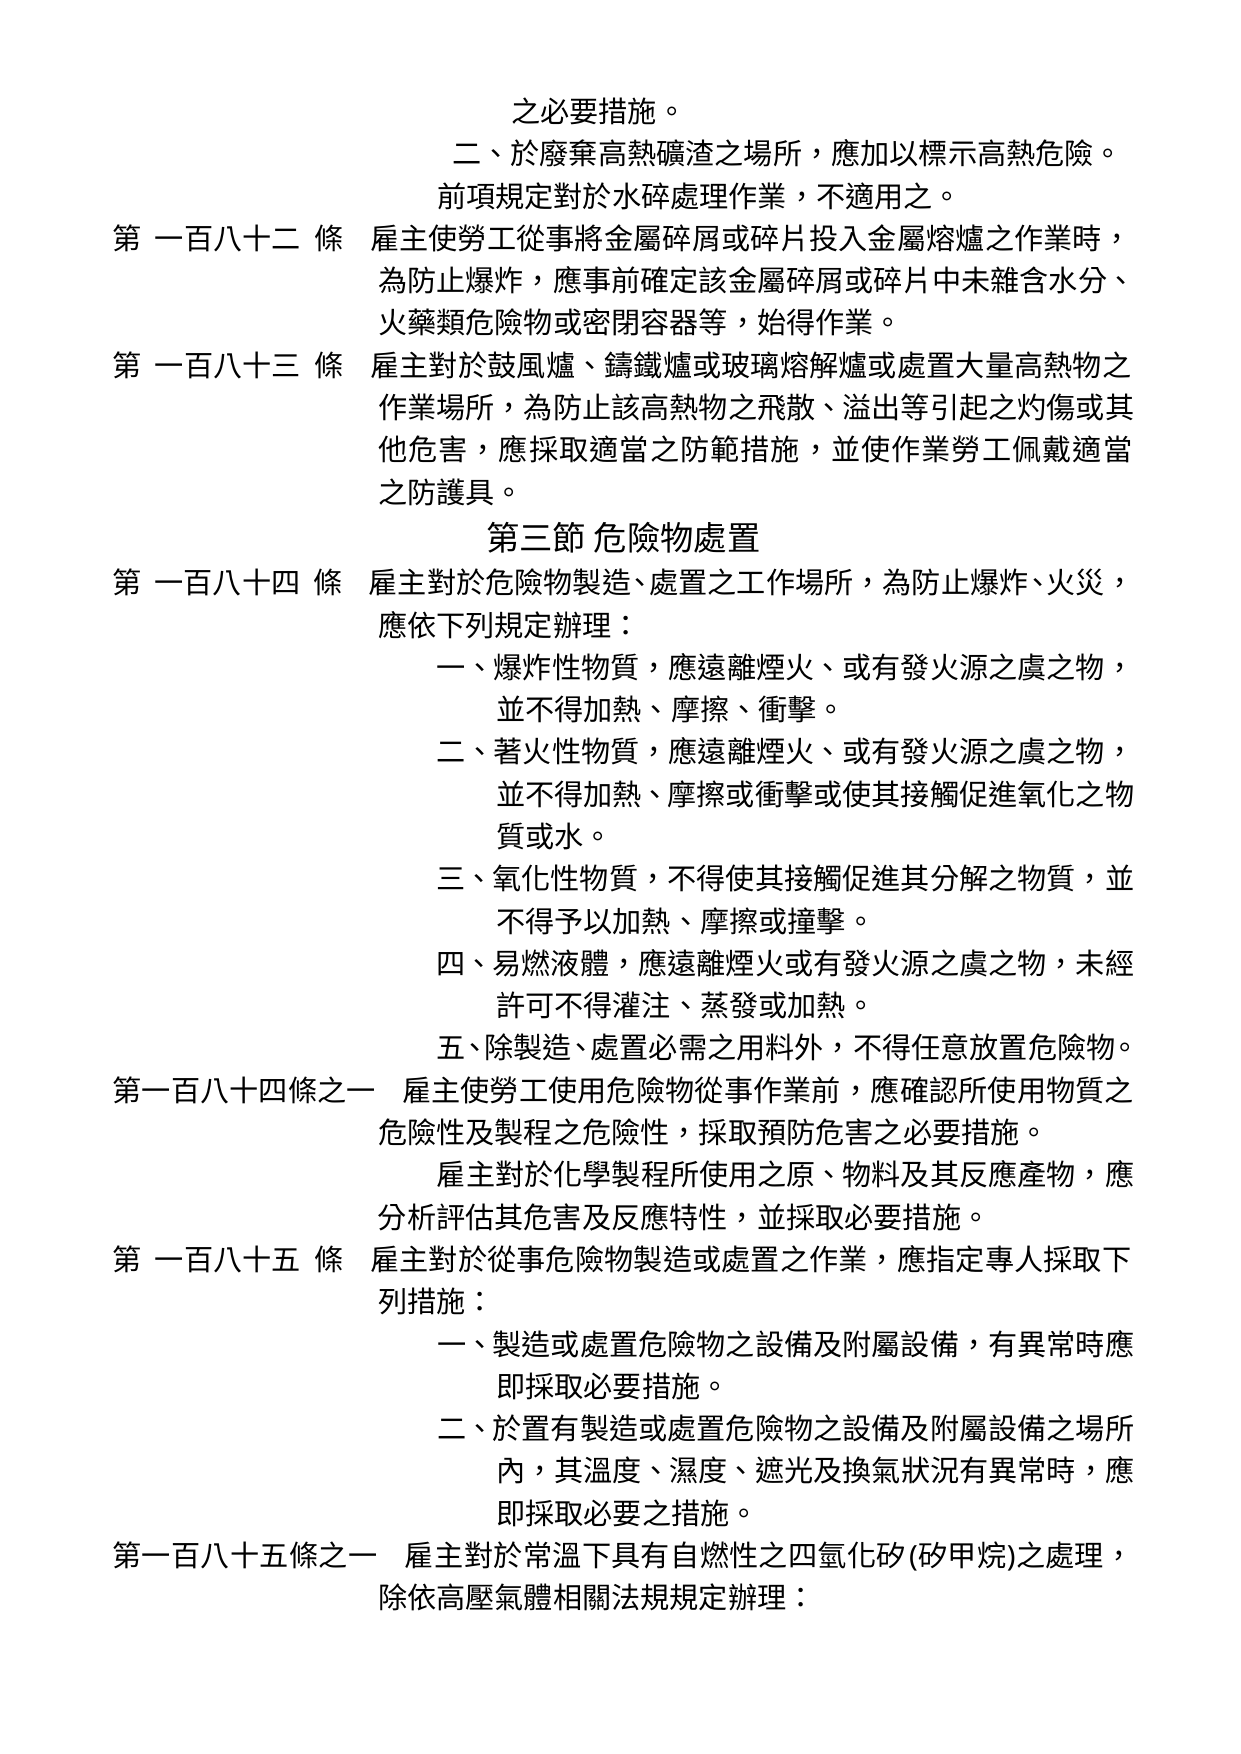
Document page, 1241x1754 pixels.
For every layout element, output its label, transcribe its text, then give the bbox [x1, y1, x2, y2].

text 第一百八十五條之一 雇主對於常溫下具有自燃性之四氫化矽(矽甲烷)之處理，除依高壓氣體相關法規規定辦理： [112, 1532, 1134, 1617]
text 第三節 危險物處置 [112, 512, 1134, 560]
text 第一百八十四條之一 雇主使勞工使用危險物從事作業前，應確認所使用物質之危險性及製程之危險性，採取預防危害之必要措施。 [112, 1067, 1134, 1152]
text 第 一百八十五 條 雇主對於從事危險物製造或處置之作業，應指定專人採取下列措施： [112, 1236, 1134, 1321]
text 二、著火性物質，應遠離煙火、或有發火源之虞之物，並不得加熱、摩擦或衝擊或使其接觸促進氧化之物質或水。 [437, 729, 1134, 856]
text 前項規定對於水碎處理作業，不適用之。 [393, 173, 1134, 216]
text 第 一百八十三 條 雇主對於鼓風爐、鑄鐵爐或玻璃熔解爐或處置大量高熱物之作業場所，為防止該高熱物之飛散、溢出等引起之灼傷或其他危害，應採取適當之防範措施，並使作業勞工佩戴適當之防護具。 [112, 342, 1134, 512]
text 之必要措施。 [452, 89, 1134, 131]
text 雇主對於化學製程所使用之原、物料及其反應產物，應分析評估其危害及反應特性，並採取必要措施。 [378, 1152, 1134, 1236]
text 四、易燃液體，應遠離煙火或有發火源之虞之物，未經許可不得灌注、蒸發或加熱。 [437, 940, 1134, 1025]
text 三、氧化性物質，不得使其接觸促進其分解之物質，並不得予以加熱、摩擦或撞擊。 [437, 856, 1134, 940]
text 二、於置有製造或處置危險物之設備及附屬設備之場所內，其溫度、濕度、遮光及換氣狀況有異常時，應即採取必要之措施。 [437, 1406, 1134, 1532]
text 一、爆炸性物質，應遠離煙火、或有發火源之虞之物，並不得加熱、摩擦、衝擊。 [437, 644, 1134, 729]
text 五、除製造、處置必需之用料外，不得任意放置危險物。 [437, 1025, 1134, 1067]
text 二、於廢棄高熱礦渣之場所，應加以標示高熱危險。 [452, 131, 1134, 173]
text 一、製造或處置危險物之設備及附屬設備，有異常時應即採取必要措施。 [437, 1321, 1134, 1406]
text 第 一百八十四 條 雇主對於危險物製造、處置之工作場所，為防止爆炸、火災，應依下列規定辦理： [112, 560, 1134, 644]
text 第 一百八十二 條 雇主使勞工從事將金屬碎屑或碎片投入金屬熔爐之作業時，為防止爆炸，應事前確定該金屬碎屑或碎片中未雜含水分、火藥類危險物或密閉容器等，始得作業。 [112, 216, 1134, 342]
